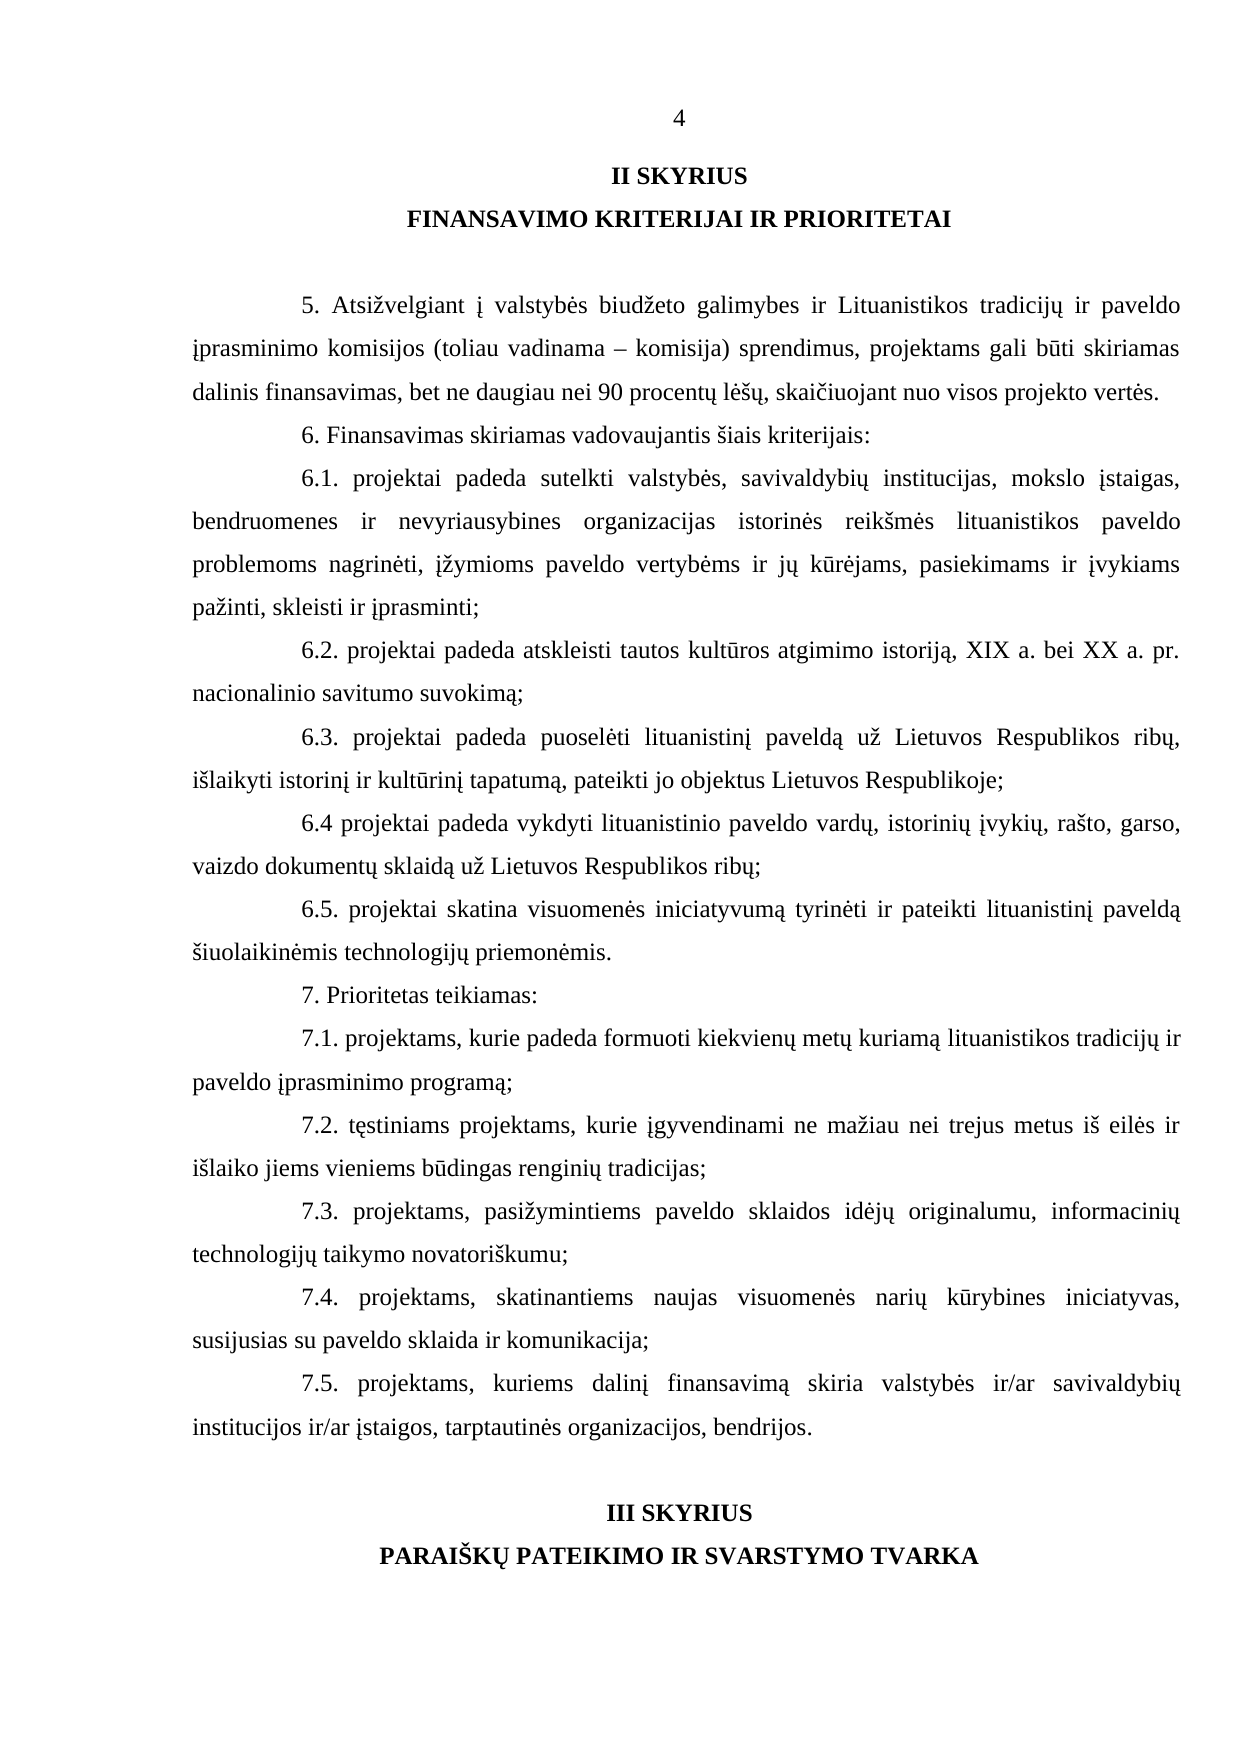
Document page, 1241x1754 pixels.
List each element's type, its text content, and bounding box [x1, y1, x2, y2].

text 7.4. projektams, skatinantiems naujas visuomenės narių kūrybines iniciatyvas, susijusias su paveldo sklaida ir komunikacija; [192, 1282, 1181, 1354]
text II SKYRIUS [177, 161, 1181, 190]
text 6.1. projektai padeda sutelkti valstybės, savivaldybių institucijas, mokslo įstaigas, bendruomenes ir nevyriausybines organizacijas istorinės reikšmės lituanistikos paveldo problemoms nagrinėti, įžymioms paveldo vertybėms ir jų kūrėjams, pasiekimams ir įvykiams pažinti, skleisti ir įprasminti; [192, 463, 1181, 621]
text FINANSAVIMO KRITERIJAI IR PRIORITETAI [177, 204, 1181, 233]
text PARAIŠKŲ PATEIKIMO IR SVARSTYMO TVARKA [177, 1541, 1181, 1570]
text 6.3. projektai padeda puoselėti lituanistinį paveldą už Lietuvos Respublikos ribų, išlaikyti istorinį ir kultūrinį tapatumą, pateikti jo objektus Lietuvos Respublikoje; [192, 722, 1181, 793]
text 6. Finansavimas skiriamas vadovaujantis šiais kriterijais: [192, 420, 1181, 448]
text 6.2. projektai padeda atskleisti tautos kultūros atgimimo istoriją, XIX a. bei XX a. pr. nacionalinio savitumo suvokimą; [192, 635, 1181, 707]
text 6.5. projektai skatina visuomenės iniciatyvumą tyrinėti ir pateikti lituanistinį paveldą šiuolaikinėmis technologijų priemonėmis. [192, 894, 1181, 966]
text 7.1. projektams, kurie padeda formuoti kiekvienų metų kuriamą lituanistikos tradicijų ir paveldo įprasminimo programą; [192, 1023, 1181, 1095]
text 7.2. tęstiniams projektams, kurie įgyvendinami ne mažiau nei trejus metus iš eilės ir išlaiko jiems vieniems būdingas renginių tradicijas; [192, 1110, 1181, 1182]
text 7.3. projektams, pasižymintiems paveldo sklaidos idėjų originalumu, informacinių technologijų taikymo novatoriškumu; [192, 1196, 1181, 1268]
text 5. Atsižvelgiant į valstybės biudžeto galimybes ir Lituanistikos tradicijų ir paveldo įprasminimo komisijos (toliau vadinama – komisija) sprendimus, projektams gali būti skiriamas dalinis finansavimas, bet ne daugiau nei 90 procentų lėšų, skaičiuojant nuo visos projekto vertės. [192, 290, 1181, 405]
text 7.5. projektams, kuriems dalinį finansavimą skiria valstybės ir/ar savivaldybių institucijos ir/ar įstaigos, tarptautinės organizacijos, bendrijos. [192, 1368, 1181, 1440]
text 6.4 projektai padeda vykdyti lituanistinio paveldo vardų, istorinių įvykių, rašto, garso, vaizdo dokumentų sklaidą už Lietuvos Respublikos ribų; [192, 808, 1181, 880]
text 7. Prioritetas teikiamas: [192, 980, 1181, 1009]
text III SKYRIUS [177, 1498, 1181, 1527]
